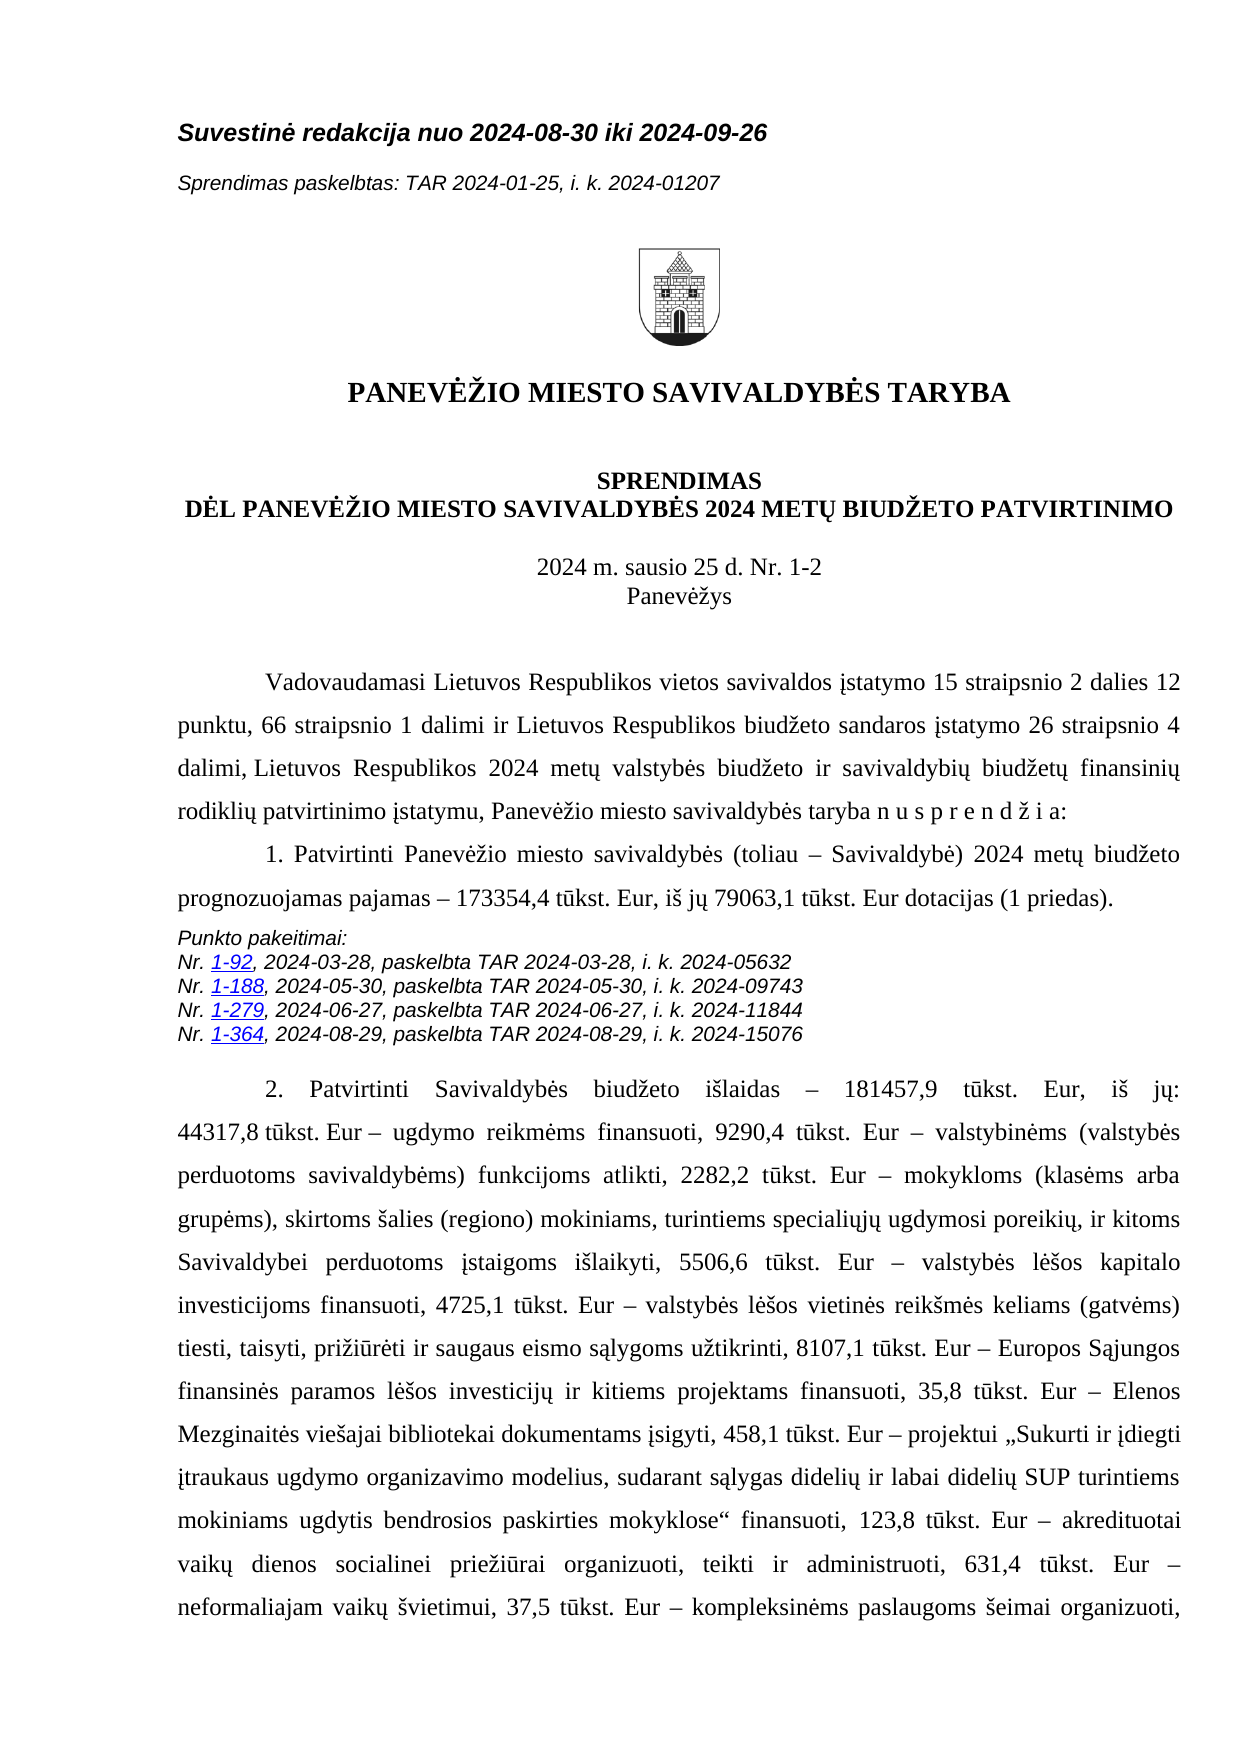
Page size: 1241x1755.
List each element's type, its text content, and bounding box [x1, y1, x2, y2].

text Punkto pakeitimai: [177, 926, 1181, 950]
subtitle SPRENDIMAS [177, 466, 1181, 494]
text Nr. 1-279, 2024-06-27, paskelbta TAR 2024-06-27, i. k. 2024-11844 [177, 998, 1181, 1022]
text 2. Patvirtinti Savivaldybės biudžeto išlaidas – 181457,9 tūkst. Eur, iš jų: 44317,8 tūkst. Eur – ugdymo reikmėms finansuoti, 9290,4 tūkst. Eur – valstybinėms (valstybės perduotoms savivaldybėms) funkcijoms atlikti, 2282,2 tūkst. Eur – mokykloms (klasėms arba grupėms), skirtoms šalies (regiono) mokiniams, turintiems specialiųjų ugdymosi poreikių, ir kitoms Savivaldybei perduotoms įstaigoms išlaikyti, 5506,6 tūkst. Eur – valstybės lėšos kapitalo investicijoms finansuoti, 4725,1 tūkst. Eur – valstybės lėšos vietinės reikšmės keliams (gatvėms) tiesti, taisyti, prižiūrėti ir saugaus eismo sąlygoms užtikrinti, 8107,1 tūkst. Eur – Europos Sąjungos finansinės paramos lėšos investicijų ir kitiems projektams finansuoti, 35,8 tūkst. Eur – Elenos Mezginaitės viešajai bibliotekai dokumentams įsigyti, 458,1 tūkst. Eur – projektui „Sukurti ir įdiegti įtraukaus ugdymo organizavimo modelius, sudarant sąlygas didelių ir labai didelių SUP turintiems mokiniams ugdytis bendrosios paskirties mokyklose“ finansuoti, 123,8 tūkst. Eur – akredituotai vaikų dienos socialinei priežiūrai organizuoti, teikti ir administruoti, 631,4 tūkst. Eur – neformaliajam vaikų švietimui, 37,5 tūkst. Eur – kompleksinėms paslaugoms šeimai organizuoti, [177, 1074, 1181, 1621]
text Nr. 1-92, 2024-03-28, paskelbta TAR 2024-03-28, i. k. 2024-05632 [177, 950, 1181, 974]
text Suvestinė redakcija nuo 2024-08-30 iki 2024-09-26 [177, 118, 1181, 147]
text Vadovaudamasi Lietuvos Respublikos vietos savivaldos įstatymo 15 straipsnio 2 dalies 12 punktu, 66 straipsnio 1 dalimi ir Lietuvos Respublikos biudžeto sandaros įstatymo 26 straipsnio 4 dalimi, Lietuvos Respublikos 2024 metų valstybės biudžeto ir savivaldybių biudžetų finansinių rodiklių patvirtinimo įstatymu, Panevėžio miesto savivaldybės taryba n u s p r e n d ž i a: [177, 667, 1181, 825]
text 2024 m. sausio 25 d. Nr. 1-2 [177, 552, 1181, 581]
text 1. Patvirtinti Panevėžio miesto savivaldybės (toliau – Savivaldybė) 2024 metų biudžeto prognozuojamas pajamas – 173354,4 tūkst. Eur, iš jų 79063,1 tūkst. Eur dotacijas (1 priedas). [177, 839, 1181, 911]
text DĖL PANEVĖŽIO MIESTO SAVIVALDYBĖS 2024 METŲ BIUDŽETO PATVIRTINIMO [177, 494, 1181, 523]
text Nr. 1-364, 2024-08-29, paskelbta TAR 2024-08-29, i. k. 2024-15076 [177, 1022, 1181, 1046]
text Sprendimas paskelbtas: TAR 2024-01-25, i. k. 2024-01207 [177, 171, 1181, 195]
subtitle Panevėžys [177, 581, 1181, 609]
text Nr. 1-188, 2024-05-30, paskelbta TAR 2024-05-30, i. k. 2024-09743 [177, 974, 1181, 998]
text PANEVĖŽIO MIESTO SAVIVALDYBĖS TARYBA [177, 375, 1181, 408]
